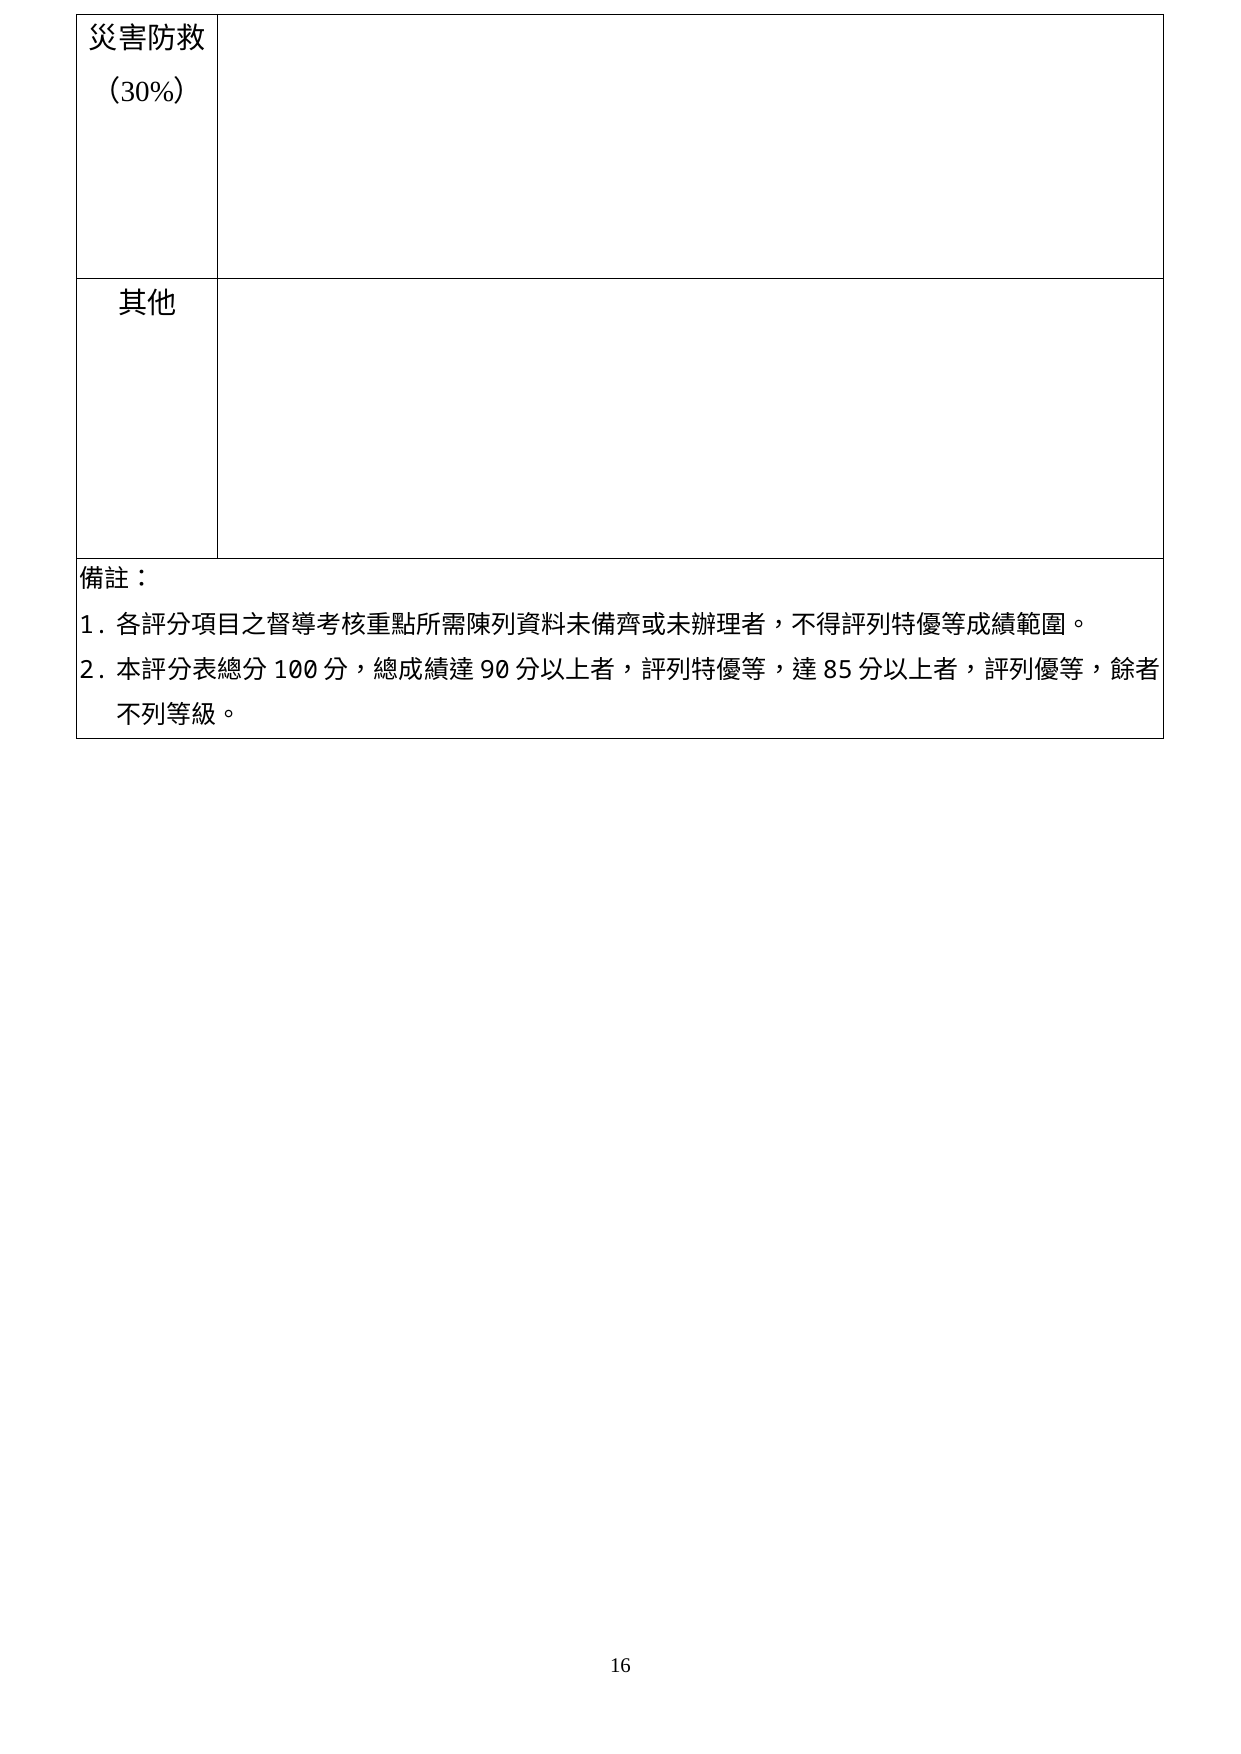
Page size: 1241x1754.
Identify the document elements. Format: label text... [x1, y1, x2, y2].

table_cell [218, 15, 1163, 278]
table_cell 其他 [77, 279, 217, 558]
table_cell 備註： 各評分項目之督導考核重點所需陳列資料未備齊或未辦理者，不得評列特優等成績範圍。 本評分表總分100分，總成績達90分以上者，評列特優等，達85分以上者，評列優等，餘者不列等級。 [77, 559, 1163, 738]
table_cell [218, 279, 1163, 558]
table_cell 災害防救（30%） [77, 15, 217, 278]
